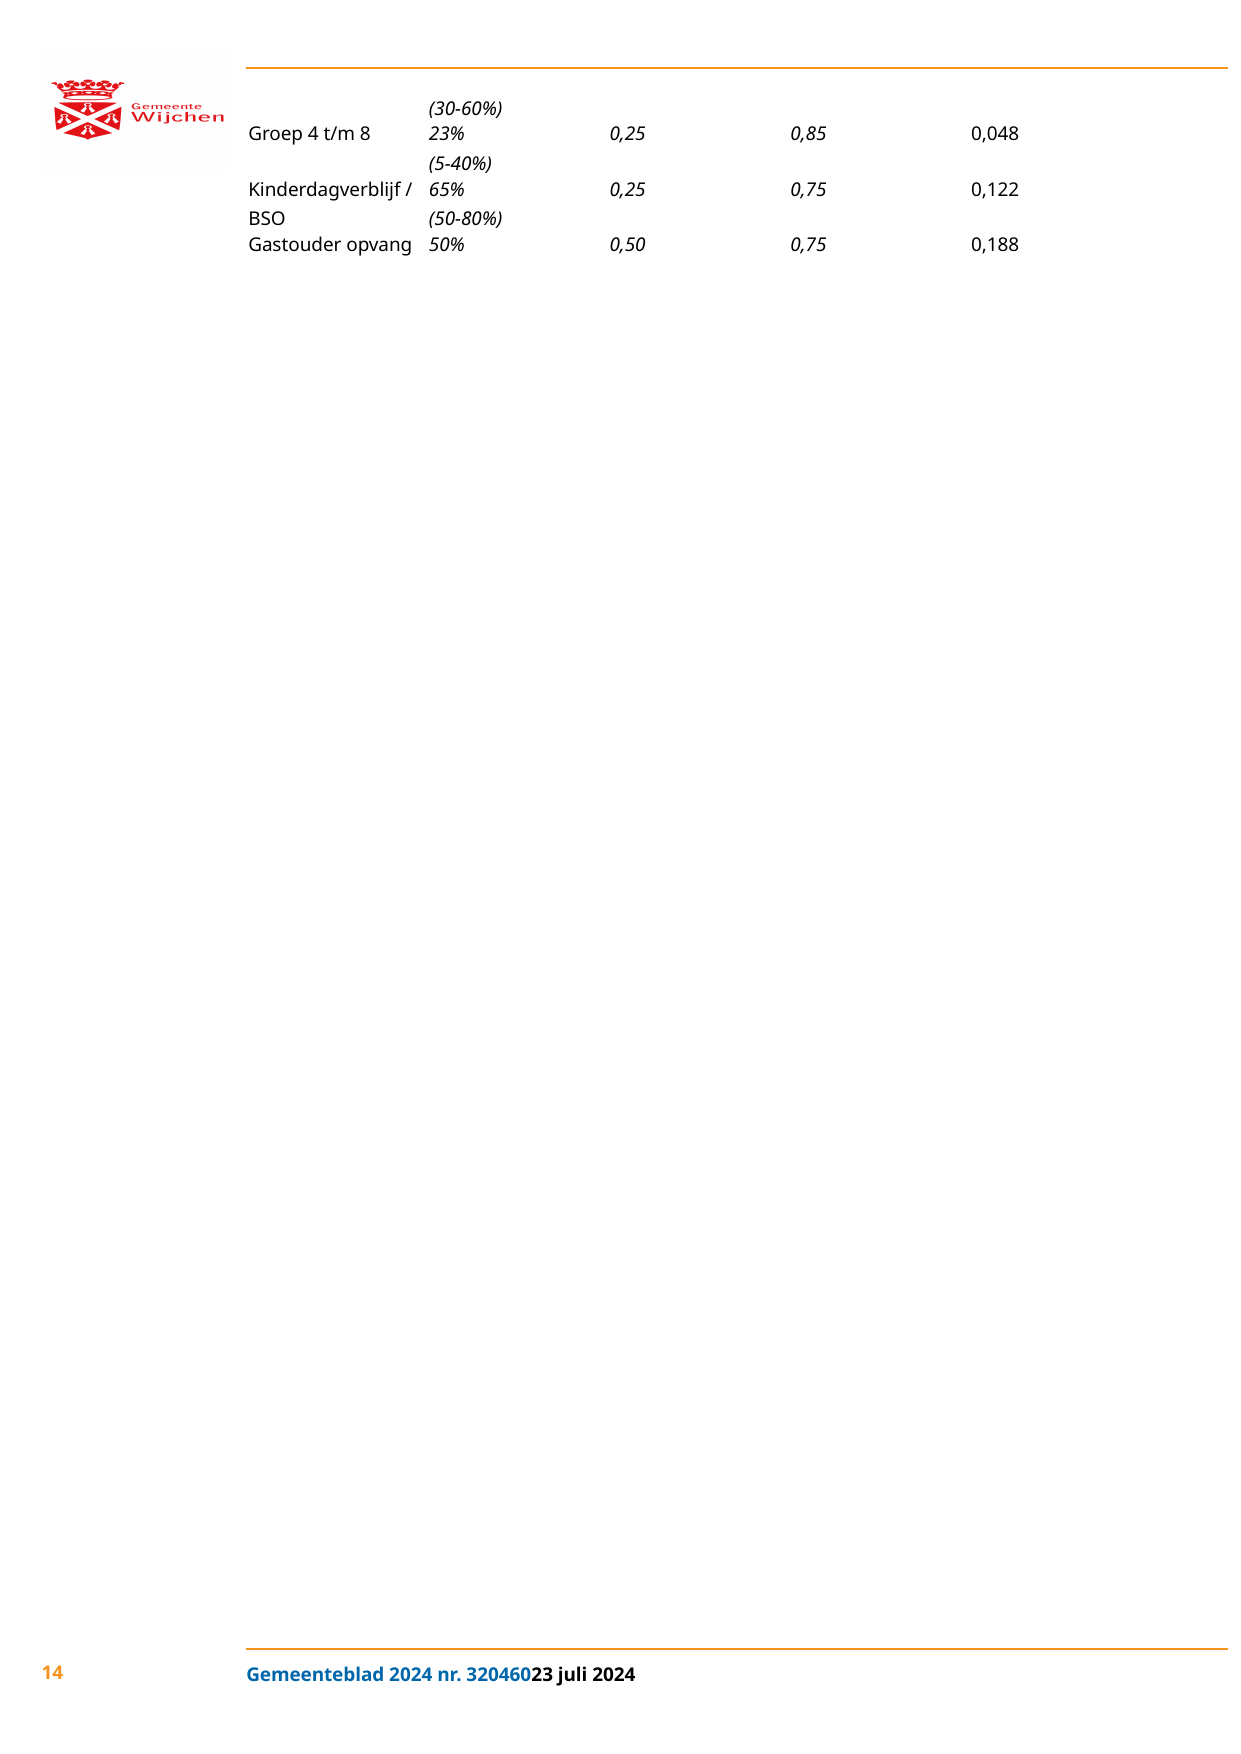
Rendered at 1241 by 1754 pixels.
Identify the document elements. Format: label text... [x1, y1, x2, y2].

table_cell [971, 95, 1152, 121]
table_cell 0,75 [790, 231, 971, 257]
table_cell Gastouder opvang [248, 231, 429, 257]
table_cell (30-60%) [429, 95, 609, 121]
table_cell 0,188 [971, 231, 1152, 257]
table_cell 0,122 [971, 176, 1152, 231]
table_cell [248, 95, 429, 121]
table_cell 0,85 [790, 121, 971, 176]
table_cell 0,25 [609, 121, 790, 176]
table_cell [790, 95, 971, 121]
table_cell [609, 95, 790, 121]
table_cell 0,50 [609, 231, 790, 257]
table_cell Kinderdagverblijf / BSO [248, 176, 429, 231]
table_cell 0,048 [971, 121, 1152, 176]
table_cell Groep 4 t/m 8 [248, 121, 429, 176]
picture [41, 47, 231, 172]
table_cell 0,25 [609, 176, 790, 231]
table_cell 65% (50-80%) [429, 176, 609, 231]
table_cell 23% (5-40%) [429, 121, 609, 176]
table_cell 0,75 [790, 176, 971, 231]
table_cell 50% [429, 231, 609, 257]
